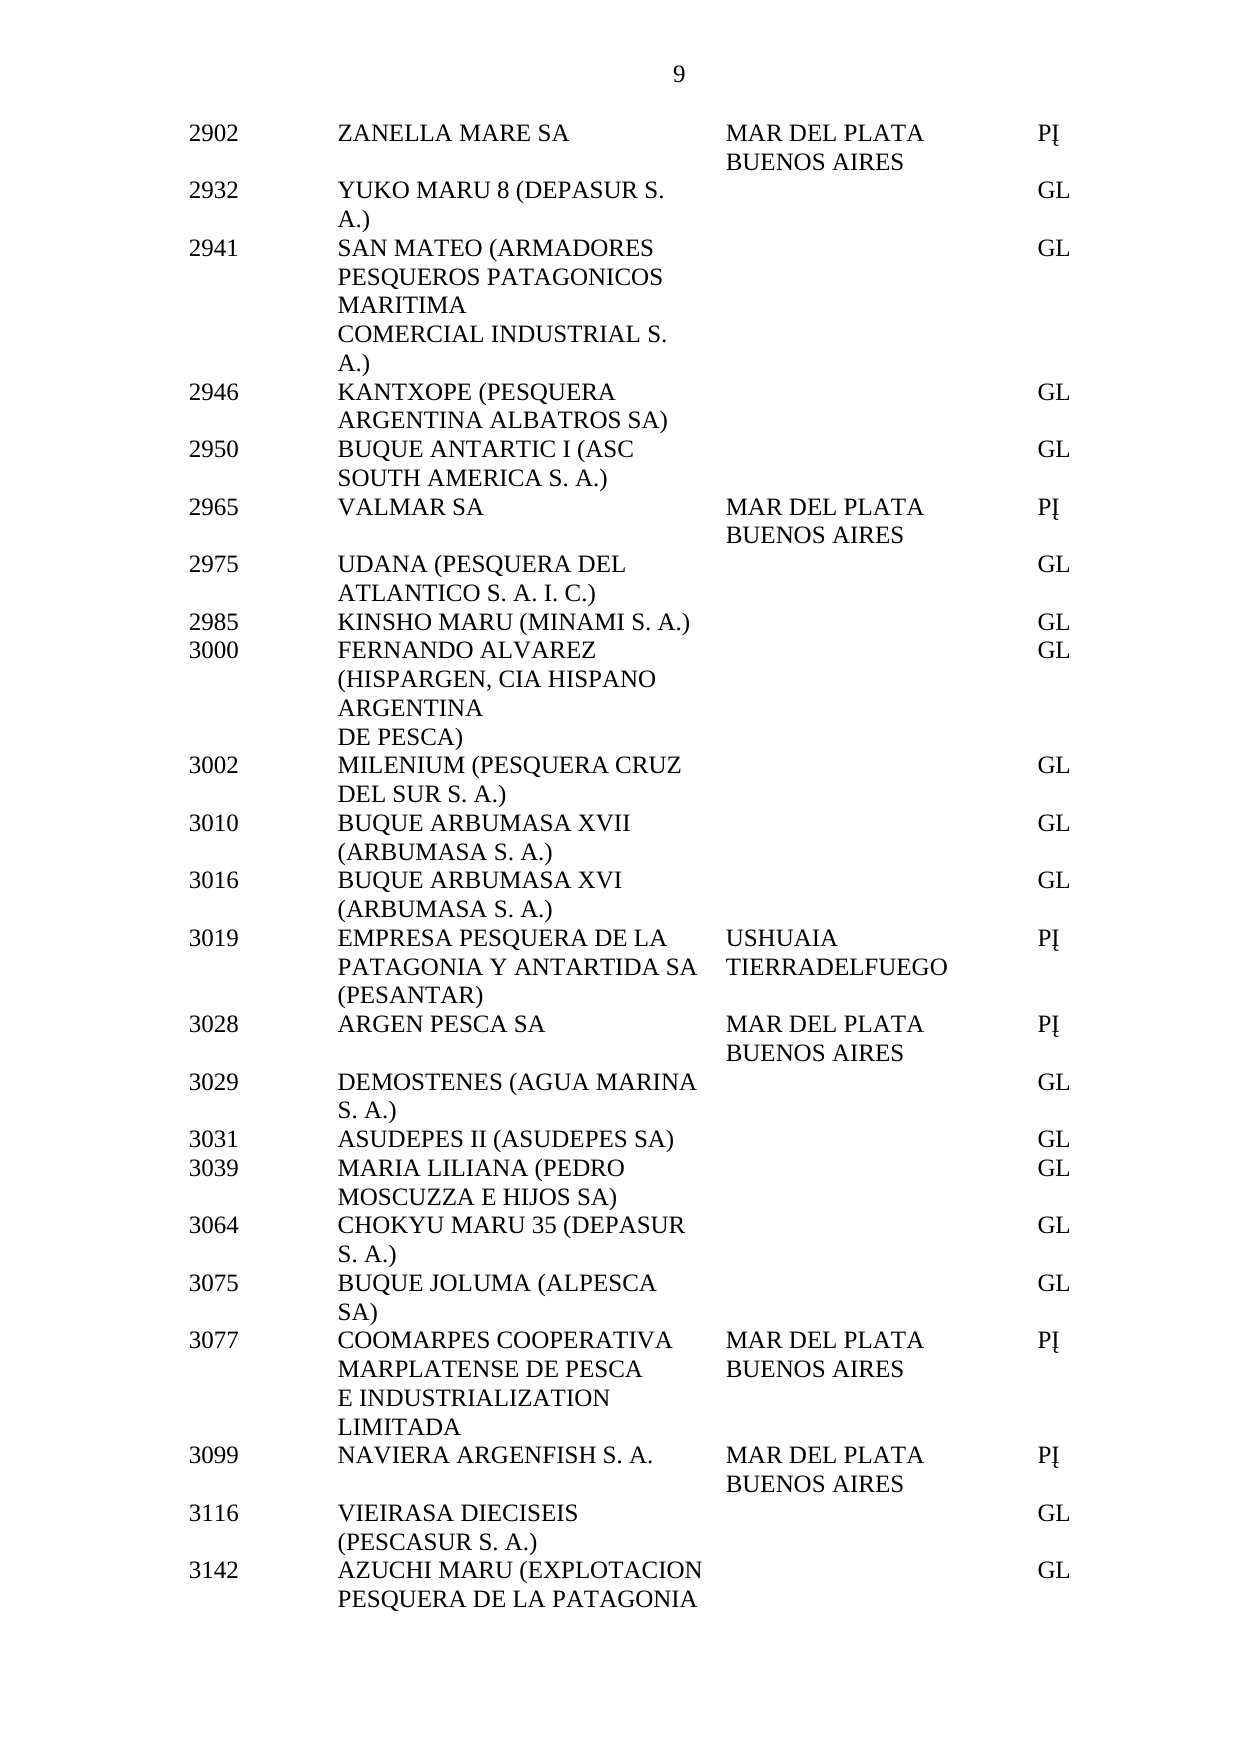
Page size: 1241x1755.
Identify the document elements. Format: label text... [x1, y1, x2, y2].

table_cell Buque Arbumasa XVI (Arbumasa S. A.) [326, 866, 714, 923]
table_cell [177, 722, 326, 751]
table_cell GL [1026, 434, 1179, 492]
table_cell PĮ [1026, 118, 1179, 176]
table_cell GL [1026, 808, 1179, 866]
table_cell PĮ [1026, 492, 1179, 549]
table_cell 3077 [177, 1326, 326, 1383]
table_cell 3142 [177, 1556, 326, 1613]
table_cell 3075 [177, 1268, 326, 1326]
table_cell 2902 [177, 118, 326, 176]
table_cell 3029 [177, 1067, 326, 1124]
table_cell [714, 1067, 1026, 1124]
table_cell [714, 377, 1026, 434]
table_cell [714, 1268, 1026, 1326]
table_cell [177, 981, 326, 1009]
table_cell Asudepes II (Asudepes SA) [326, 1124, 714, 1153]
table_cell [714, 607, 1026, 636]
table_cell GL [1026, 1211, 1179, 1268]
table_cell PĮ [1026, 1009, 1179, 1067]
table_cell 3000 [177, 636, 326, 722]
table_cell San Mateo (Armadores Pesqueros Patagonicos Maritima [326, 233, 714, 319]
table_cell [714, 1556, 1026, 1613]
table_cell [714, 549, 1026, 607]
table_cell [714, 319, 1026, 377]
table_cell Azuchi Maru (Explotacion Pesquera de la Patagonia [326, 1556, 714, 1613]
table_cell Kantxope (Pesquera Argentina Albatros SA) [326, 377, 714, 434]
table_cell [1026, 722, 1179, 751]
table_cell [714, 1498, 1026, 1556]
table_cell Kinsho Maru (Minami S. A.) [326, 607, 714, 636]
table_cell 3031 [177, 1124, 326, 1153]
table_cell GL [1026, 549, 1179, 607]
table_cell GL [1026, 233, 1179, 319]
table_cell 3099 [177, 1441, 326, 1498]
table_cell GL [1026, 176, 1179, 233]
table_cell [714, 1124, 1026, 1153]
table_cell Valmar SA [326, 492, 714, 549]
table_cell MAR DEL PLATA BUENOS AIRES [714, 492, 1026, 549]
table_cell Naviera Argenfish S. A. [326, 1441, 714, 1498]
table_cell [714, 866, 1026, 923]
table_cell 2950 [177, 434, 326, 492]
table_cell 3028 [177, 1009, 326, 1067]
table_cell Maria Liliana (Pedro Moscuzza e Hijos SA) [326, 1153, 714, 1211]
table_cell (Pesantar) [326, 981, 714, 1009]
table_cell de Pesca) [326, 722, 714, 751]
table_cell Udana (Pesquera del Atlantico S. A. I. C.) [326, 549, 714, 607]
table_cell [714, 434, 1026, 492]
table_cell GL [1026, 751, 1179, 808]
table_cell MAR DEL PLATA BUENOS AIRES [714, 1326, 1026, 1383]
table_cell GL [1026, 636, 1179, 722]
table_cell PĮ [1026, 923, 1179, 981]
table_cell 3019 [177, 923, 326, 981]
table_cell [714, 722, 1026, 751]
table_cell GL [1026, 1067, 1179, 1124]
table_cell [1026, 1383, 1179, 1441]
table_cell Yuko Maru 8 (Depasur S. A.) [326, 176, 714, 233]
table_cell Coomarpes Cooperativa Marplatense de Pesca [326, 1326, 714, 1383]
table_cell MAR DEL PLATA BUENOS AIRES [714, 118, 1026, 176]
table_cell [714, 233, 1026, 319]
table_cell [714, 636, 1026, 722]
table_cell Empresa Pesquera de la Patagonia y Antartida SA [326, 923, 714, 981]
table_cell MAR DEL PLATA BUENOS AIRES [714, 1441, 1026, 1498]
table_cell Buque Joluma (Alpesca SA) [326, 1268, 714, 1326]
table_cell [177, 319, 326, 377]
table_cell [714, 981, 1026, 1009]
table_cell Zanella Mare SA [326, 118, 714, 176]
table_cell [714, 176, 1026, 233]
table_cell 3039 [177, 1153, 326, 1211]
table_cell Demostenes (Agua Marina S. A.) [326, 1067, 714, 1124]
table_cell PĮ [1026, 1326, 1179, 1383]
table_cell e Industrialization Limitada [326, 1383, 714, 1441]
table_cell 3010 [177, 808, 326, 866]
table_cell [1026, 319, 1179, 377]
table_cell [714, 1211, 1026, 1268]
table_cell 2932 [177, 176, 326, 233]
table_cell [177, 1383, 326, 1441]
table_cell 2975 [177, 549, 326, 607]
table_cell Fernando Alvarez (Hispargen, Cia Hispano Argentina [326, 636, 714, 722]
table_cell PĮ [1026, 1441, 1179, 1498]
table_cell 3064 [177, 1211, 326, 1268]
table_cell 3016 [177, 866, 326, 923]
table_cell 2941 [177, 233, 326, 319]
table_cell Milenium (Pesquera Cruz del Sur S. A.) [326, 751, 714, 808]
table_cell GL [1026, 1268, 1179, 1326]
table_cell Chokyu Maru 35 (Depasur S. A.) [326, 1211, 714, 1268]
table_cell GL [1026, 1556, 1179, 1613]
table_cell [714, 1383, 1026, 1441]
table_cell GL [1026, 1498, 1179, 1556]
table_cell MAR DEL PLATA BUENOS AIRES [714, 1009, 1026, 1067]
table_cell GL [1026, 607, 1179, 636]
table_cell [714, 751, 1026, 808]
table_cell Vieirasa Dieciseis (Pescasur S. A.) [326, 1498, 714, 1556]
table_cell GL [1026, 377, 1179, 434]
table_cell Buque Arbumasa XVII (Arbumasa S. A.) [326, 808, 714, 866]
table_cell 3116 [177, 1498, 326, 1556]
table_cell Argen Pesca SA [326, 1009, 714, 1067]
table_cell GL [1026, 1153, 1179, 1211]
table_cell Comercial Industrial S. A.) [326, 319, 714, 377]
table_cell [714, 1153, 1026, 1211]
table_cell 3002 [177, 751, 326, 808]
table_cell Buque Antartic I (ASC South America S. A.) [326, 434, 714, 492]
table_cell [714, 808, 1026, 866]
table_cell [1026, 981, 1179, 1009]
table_cell GL [1026, 1124, 1179, 1153]
table_cell 2946 [177, 377, 326, 434]
table_cell GL [1026, 866, 1179, 923]
table_cell USHUAIA TIERRADELFUEGO [714, 923, 1026, 981]
table_cell 2965 [177, 492, 326, 549]
table_cell 2985 [177, 607, 326, 636]
